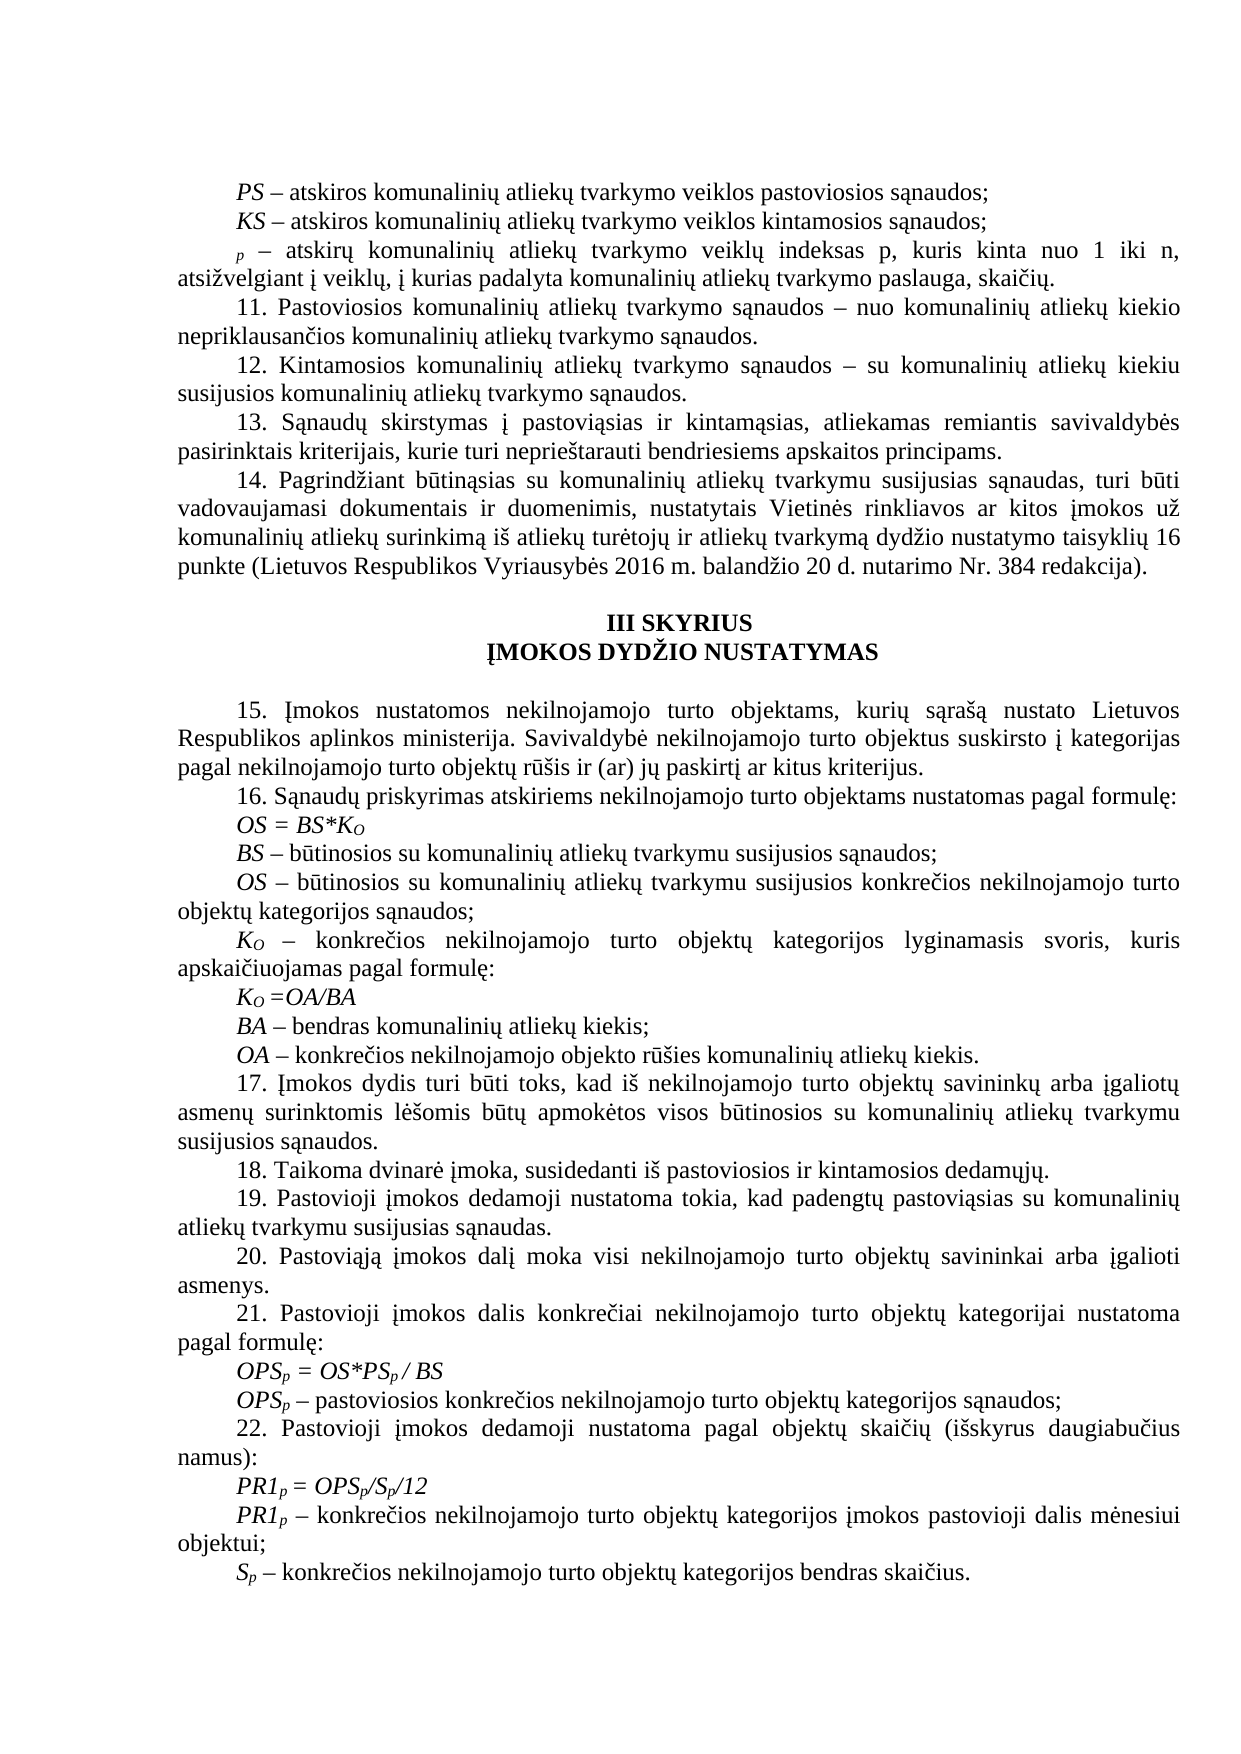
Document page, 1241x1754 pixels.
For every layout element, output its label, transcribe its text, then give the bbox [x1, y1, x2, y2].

text PS – atskiros komunalinių atliekų tvarkymo veiklos pastoviosios sąnaudos; [177, 177, 1181, 206]
text OPSp = OS*PSp / BS [177, 1356, 1181, 1385]
text 18. Taikoma dvinarė įmoka, susidedanti iš pastoviosios ir kintamosios dedamųjų. [177, 1155, 1181, 1183]
text OA – konkrečios nekilnojamojo objekto rūšies komunalinių atliekų kiekis. [177, 1040, 1181, 1068]
text 14. Pagrindžiant būtinąsias su komunalinių atliekų tvarkymu susijusias sąnaudas, turi būti vadovaujamasi dokumentais ir duomenimis, nustatytais Vietinės rinkliavos ar kitos įmokos už komunalinių atliekų surinkimą iš atliekų turėtojų ir atliekų tvarkymą dydžio nustatymo taisyklių 16 punkte (Lietuvos Respublikos Vyriausybės 2016 m. balandžio 20 d. nutarimo Nr. 384 redakcija). [177, 465, 1181, 580]
text 21. Pastovioji įmokos dalis konkrečiai nekilnojamojo turto objektų kategorijai nustatoma pagal formulę: [177, 1298, 1181, 1356]
text BA – bendras komunalinių atliekų kiekis; [177, 1011, 1181, 1040]
text 19. Pastovioji įmokos dedamoji nustatoma tokia, kad padengtų pastoviąsias su komunalinių atliekų tvarkymu susijusias sąnaudas. [177, 1183, 1181, 1241]
text 11. Pastoviosios komunalinių atliekų tvarkymo sąnaudos – nuo komunalinių atliekų kiekio nepriklausančios komunalinių atliekų tvarkymo sąnaudos. [177, 292, 1181, 350]
text Sp – konkrečios nekilnojamojo turto objektų kategorijos bendras skaičius. [177, 1557, 1181, 1586]
text BS – būtinosios su komunalinių atliekų tvarkymu susijusios sąnaudos; [177, 838, 1181, 867]
text KO =OA/BA [177, 982, 1181, 1011]
text 17. Įmokos dydis turi būti toks, kad iš nekilnojamojo turto objektų savininkų arba įgaliotų asmenų surinktomis lėšomis būtų apmokėtos visos būtinosios su komunalinių atliekų tvarkymu susijusios sąnaudos. [177, 1068, 1181, 1155]
text ĮMOKOS DYDŽIO NUSTATYMAS [177, 637, 1181, 666]
text III SKYRIUS [177, 608, 1181, 637]
text 20. Pastoviąją įmokos dalį moka visi nekilnojamojo turto objektų savininkai arba įgalioti asmenys. [177, 1241, 1181, 1298]
text OS – būtinosios su komunalinių atliekų tvarkymu susijusios konkrečios nekilnojamojo turto objektų kategorijos sąnaudos; [177, 867, 1181, 925]
text KS – atskiros komunalinių atliekų tvarkymo veiklos kintamosios sąnaudos; [177, 206, 1181, 235]
text OPSp – pastoviosios konkrečios nekilnojamojo turto objektų kategorijos sąnaudos; [177, 1385, 1181, 1413]
text OS = BS*KO [177, 810, 1181, 838]
text 13. Sąnaudų skirstymas į pastoviąsias ir kintamąsias, atliekamas remiantis savivaldybės pasirinktais kriterijais, kurie turi neprieštarauti bendriesiems apskaitos principams. [177, 407, 1181, 465]
text PR1p – konkrečios nekilnojamojo turto objektų kategorijos įmokos pastovioji dalis mėnesiui objektui; [177, 1500, 1181, 1557]
text 15. Įmokos nustatomos nekilnojamojo turto objektams, kurių sąrašą nustato Lietuvos Respublikos aplinkos ministerija. Savivaldybė nekilnojamojo turto objektus suskirsto į kategorijas pagal nekilnojamojo turto objektų rūšis ir (ar) jų paskirtį ar kitus kriterijus. [177, 695, 1181, 781]
text 12. Kintamosios komunalinių atliekų tvarkymo sąnaudos – su komunalinių atliekų kiekiu susijusios komunalinių atliekų tvarkymo sąnaudos. [177, 350, 1181, 407]
text KO – konkrečios nekilnojamojo turto objektų kategorijos lyginamasis svoris, kuris apskaičiuojamas pagal formulę: [177, 925, 1181, 982]
text 16. Sąnaudų priskyrimas atskiriems nekilnojamojo turto objektams nustatomas pagal formulę: [177, 781, 1181, 810]
text p – atskirų komunalinių atliekų tvarkymo veiklų indeksas p, kuris kinta nuo 1 iki n, atsižvelgiant į veiklų, į kurias padalyta komunalinių atliekų tvarkymo paslauga, skaičių. [177, 235, 1181, 292]
text PR1p = OPSp/Sp/12 [177, 1471, 1181, 1500]
text 22. Pastovioji įmokos dedamoji nustatoma pagal objektų skaičių (išskyrus daugiabučius namus): [177, 1413, 1181, 1471]
